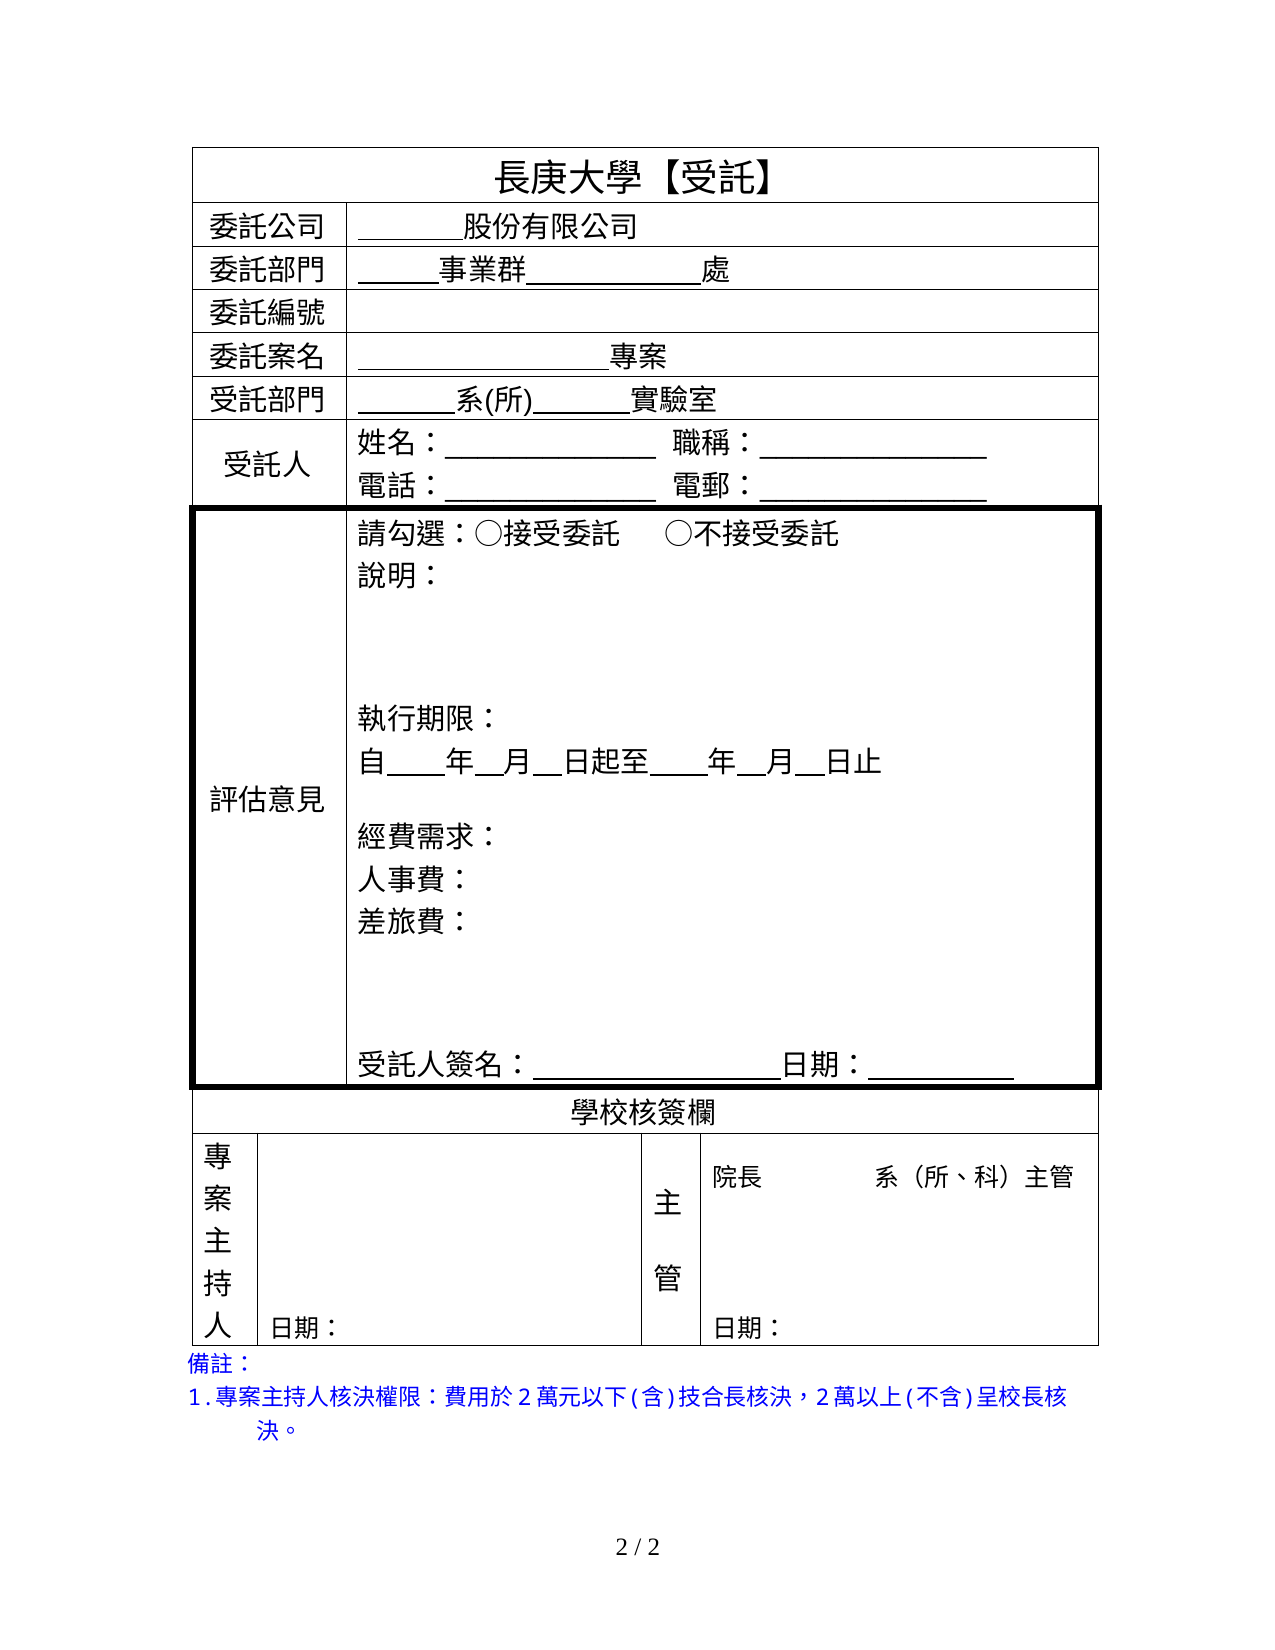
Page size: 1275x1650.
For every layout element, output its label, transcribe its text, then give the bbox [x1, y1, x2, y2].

table_cell 股份有限公司 [347, 203, 1098, 246]
table_cell 委託公司 [193, 203, 346, 246]
table_cell 事業群 處 [347, 247, 1098, 289]
table_cell 主 管 [642, 1134, 700, 1345]
table_cell 委託編號 [193, 290, 346, 332]
table_cell 評估意見 [196, 511, 346, 1084]
table_cell 日期： [258, 1134, 641, 1345]
table_cell 學校核簽欄 [193, 1090, 1098, 1132]
table_cell 受託部門 [193, 377, 346, 419]
table_header 長庚大學【受託】 [193, 148, 1098, 202]
table_cell 受託人 [193, 420, 346, 504]
table_cell 專案 [347, 333, 1098, 376]
table_cell 系(所) 實驗室 [347, 377, 1098, 419]
text 備註： [187, 1346, 1087, 1379]
table_cell 專 案 主 持 人 [193, 1134, 257, 1345]
table_cell 請勾選：○接受委託 ○不接受委託 說明： 執行期限： 自 年 月 日起至 年 月 日止 經費需求： 人事費： 差旅費： 受託人簽名： 日期： [347, 511, 1095, 1084]
table_cell 委託部門 [193, 247, 346, 289]
table_cell [347, 290, 1098, 332]
table_cell 院長 系（所、科）主管 日期： [701, 1134, 1098, 1345]
text 1.專案主持人核決權限：費用於2萬元以下(含)技合長核決，2萬以上(不含)呈校長核決。 [187, 1379, 1087, 1446]
table_cell 姓名：_____________ 職稱：______________ 電話：_____________ 電郵：______________ [347, 420, 1098, 504]
table_cell 委託案名 [193, 333, 346, 376]
